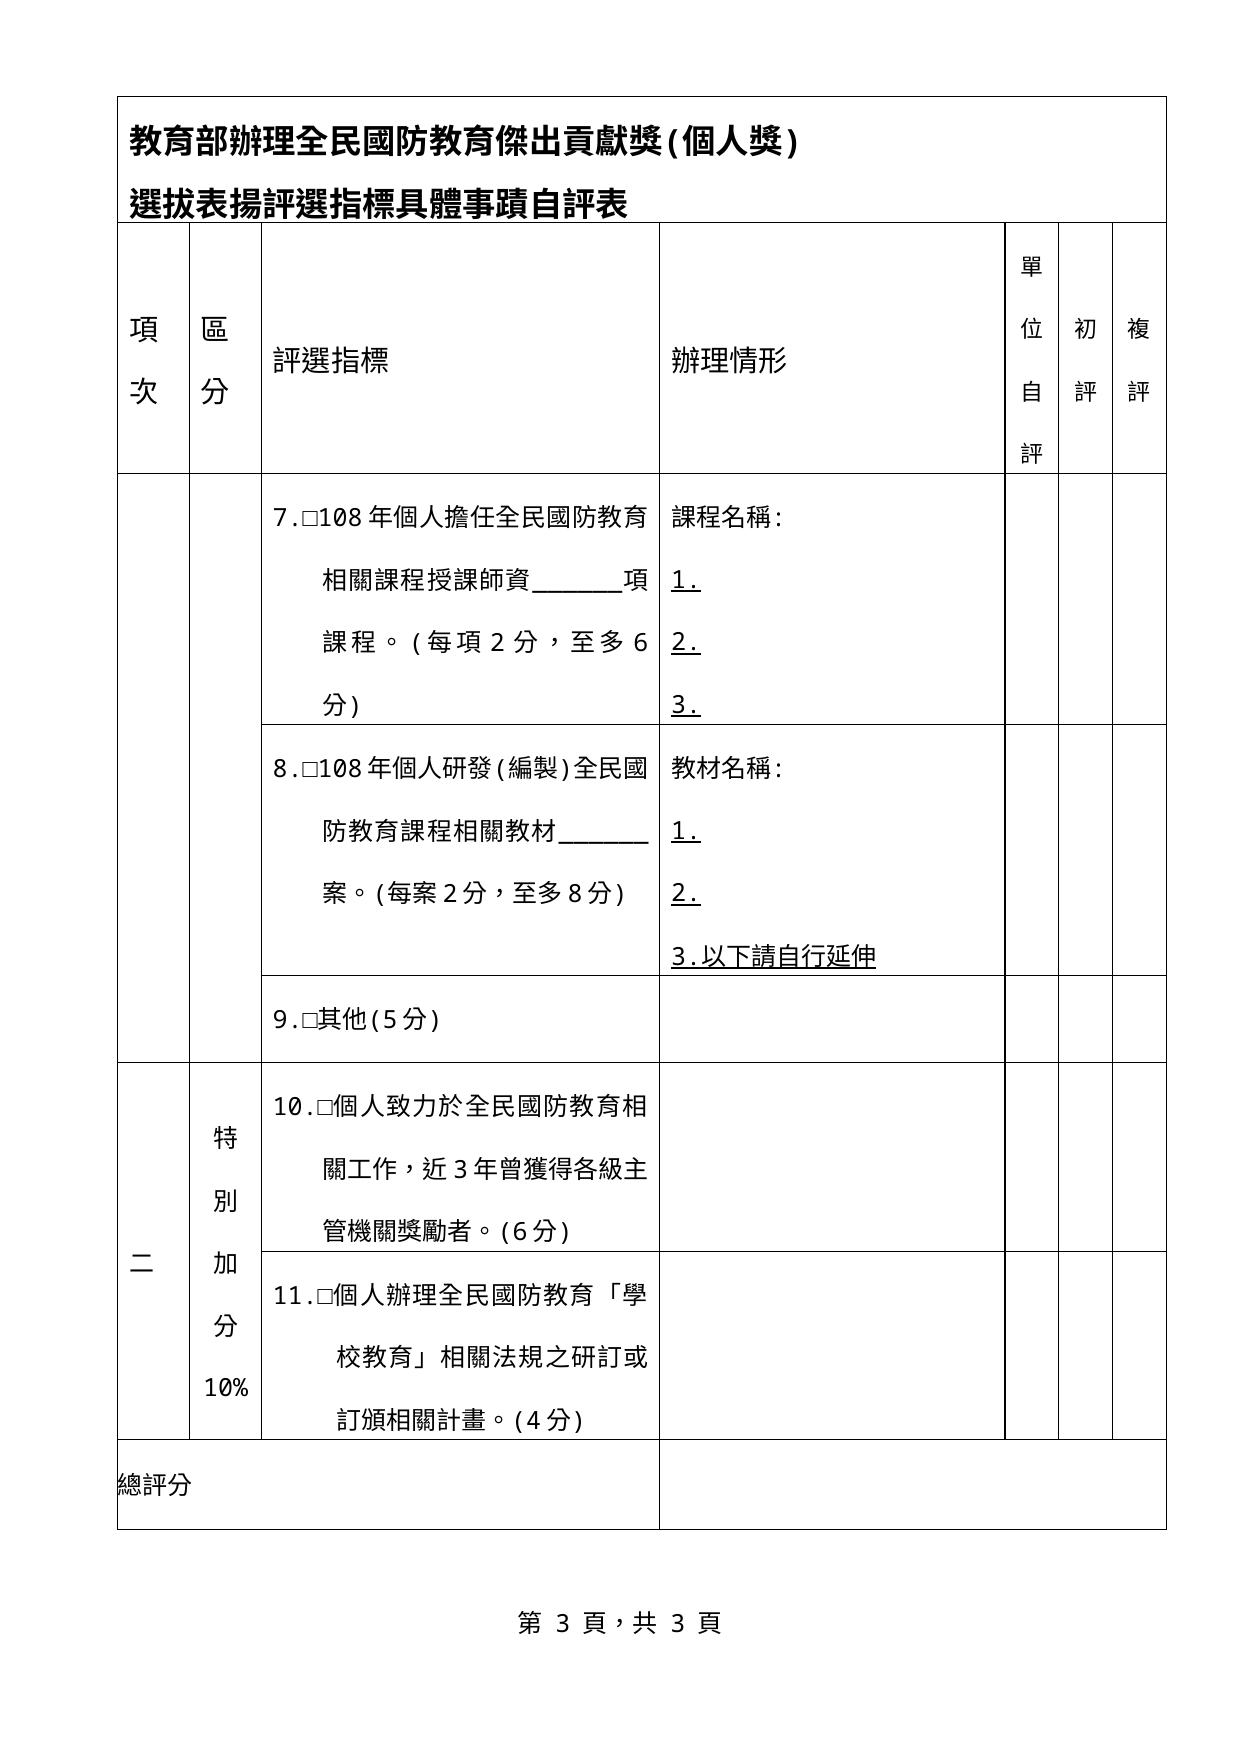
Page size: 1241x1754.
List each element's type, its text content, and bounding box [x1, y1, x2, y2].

table_cell 項次 [118, 223, 189, 473]
table_cell [660, 1252, 1004, 1439]
table_cell 評選指標 [262, 223, 659, 473]
table_cell [1006, 1063, 1058, 1251]
table_header 教育部辦理全民國防教育傑出貢獻獎(個人獎) 選拔表揚評選指標具體事蹟自評表 [118, 97, 1166, 222]
table_cell 課程名稱: 1. 2. 3. [660, 474, 1004, 724]
table_cell 初評 [1059, 223, 1112, 473]
table_cell [660, 1440, 1166, 1529]
table_cell □個人致力於全民國防教育相關工作，近3年曾獲得各級主管機關獎勵者。(6分) [262, 1063, 659, 1251]
table_cell 教材名稱: 1. 2. 3.以下請自行延伸 [660, 725, 1004, 975]
table_cell [1059, 725, 1112, 975]
table_cell □108年個人研發(編製)全民國防教育課程相關教材______案。(每案2分，至多8分) [262, 725, 659, 975]
table_cell 特 別加分 10% [190, 1063, 261, 1439]
table_cell □其他(5分) [262, 976, 659, 1062]
table_cell [1113, 474, 1166, 724]
table_cell 複評 [1113, 223, 1166, 473]
table_cell [1113, 1063, 1166, 1251]
table_cell [1113, 725, 1166, 975]
table_cell [1059, 1252, 1112, 1439]
table_cell [1059, 976, 1112, 1062]
table_cell 總評分 [118, 1440, 659, 1529]
table_cell [1006, 976, 1058, 1062]
table_cell [1006, 1252, 1058, 1439]
table_cell □個人辦理全民國防教育「學校教育」相關法規之研訂或訂頒相關計畫。(4分) [262, 1252, 659, 1439]
table_cell [190, 474, 261, 1062]
table_cell [660, 976, 1004, 1062]
table_cell [1059, 474, 1112, 724]
table_cell [118, 474, 189, 1062]
table_cell □108年個人擔任全民國防教育相關課程授課師資______項課程。(每項2分，至多6分) [262, 474, 659, 724]
table_cell 辦理情形 [660, 223, 1004, 473]
table_cell 二 [118, 1063, 189, 1439]
table_cell 區 分 [190, 223, 261, 473]
table_cell [1113, 1252, 1166, 1439]
table_cell 單位自評 [1006, 223, 1058, 473]
table_cell [1006, 725, 1058, 975]
table_cell [1113, 976, 1166, 1062]
table_cell [1006, 474, 1058, 724]
table_cell [1059, 1063, 1112, 1251]
table_cell [660, 1063, 1004, 1251]
